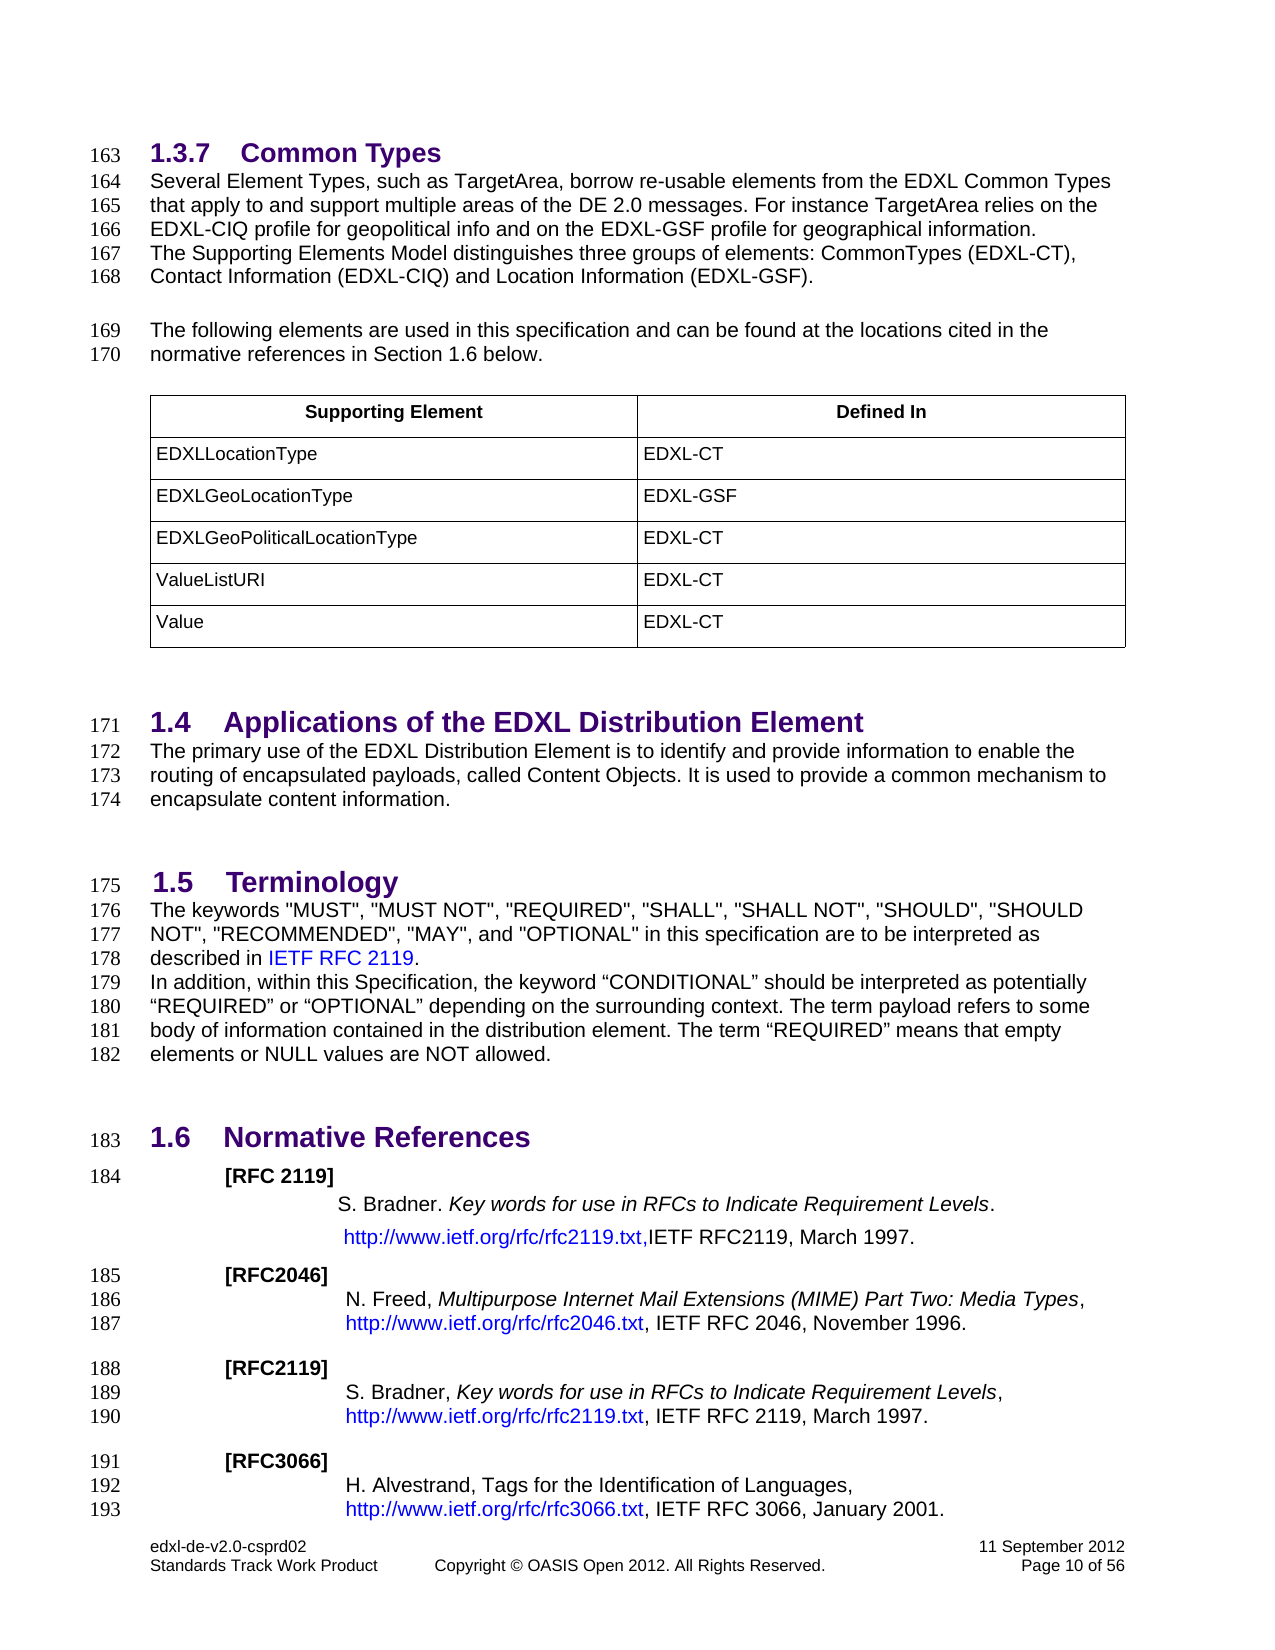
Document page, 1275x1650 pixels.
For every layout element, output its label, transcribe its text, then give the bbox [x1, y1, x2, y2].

table_cell EDXL-GSF [638, 480, 1125, 521]
text [RFC3066] [150, 1449, 1125, 1473]
text In addition, within this Specification, the keyword “CONDITIONAL” should be interpreted as potentially “REQUIRED” or “OPTIONAL” depending on the surrounding context. The term payload refers to some body of information contained in the distribution element. The term “REQUIRED” means that empty elements or NULL values are NOT allowed. [150, 970, 1125, 1066]
table_cell EDXL-CT [638, 522, 1125, 563]
text http://www.ietf.org/rfc/rfc2119.txt,IETF RFC2119, March 1997. [337, 1224, 1125, 1248]
table_header Defined In [638, 396, 1125, 437]
table_cell ValueListURI [151, 564, 637, 605]
text H. Alvestrand, Tags for the Identification of Languages, http://www.ietf.org/rfc/rfc3066.txt, IETF RFC 3066, January 2001. [345, 1473, 1125, 1521]
subtitle Terminology [152, 865, 1125, 898]
text [RFC2046] [150, 1263, 1125, 1287]
table_cell Value [151, 606, 637, 647]
text N. Freed, Multipurpose Internet Mail Extensions (MIME) Part Two: Media Types, http://www.ietf.org/rfc/rfc2046.txt, IETF RFC 2046, November 1996. [345, 1287, 1125, 1335]
text The Supporting Elements Model distinguishes three groups of elements: CommonTypes (EDXL-CT), Contact Information (EDXL-CIQ) and Location Information (EDXL-GSF). [150, 240, 1125, 288]
text The keywords "MUST", "MUST NOT", "REQUIRED", "SHALL", "SHALL NOT", "SHOULD", "SHOULD NOT", "RECOMMENDED", "MAY", and "OPTIONAL" in this specification are to be interpreted as described in IETF RFC 2119. [150, 898, 1125, 970]
subtitle Applications of the EDXL Distribution Element [150, 705, 1125, 739]
text [RFC 2119] [225, 1164, 1125, 1188]
table_cell EDXL-CT [638, 606, 1125, 647]
text S. Bradner. Key words for use in RFCs to Indicate Requirement Levels. [337, 1192, 1125, 1216]
text S. Bradner, Key words for use in RFCs to Indicate Requirement Levels, http://www.ietf.org/rfc/rfc2119.txt, IETF RFC 2119, March 1997. [345, 1380, 1125, 1428]
text The following elements are used in this specification and can be found at the locations cited in the normative references in Section 1.6 below. [150, 317, 1125, 365]
subtitle Common Types [150, 137, 1125, 168]
table_cell EDXLGeoPoliticalLocationType [151, 522, 637, 563]
list Several Element Types, such as TargetArea, borrow re-usable elements from the EDXL Common Types that apply to and support multiple areas of the DE 2.0 messages. For instance TargetArea relies on the EDXL-CIQ profile for geopolitical info and on the EDXL-GSF profile for geographical information. [149, 168, 1125, 240]
text The primary use of the EDXL Distribution Element is to identify and provide information to enable the routing of encapsulated payloads, called Content Objects. It is used to provide a common mechanism to encapsulate content information. [150, 739, 1125, 811]
table_cell EDXL-CT [638, 438, 1125, 479]
table_cell EDXLLocationType [151, 438, 637, 479]
text [RFC2119] [150, 1356, 1125, 1380]
table_cell EDXLGeoLocationType [151, 480, 637, 521]
subtitle Normative References [150, 1120, 1125, 1154]
table_cell EDXL-CT [638, 564, 1125, 605]
table_header Supporting Element [151, 396, 637, 437]
